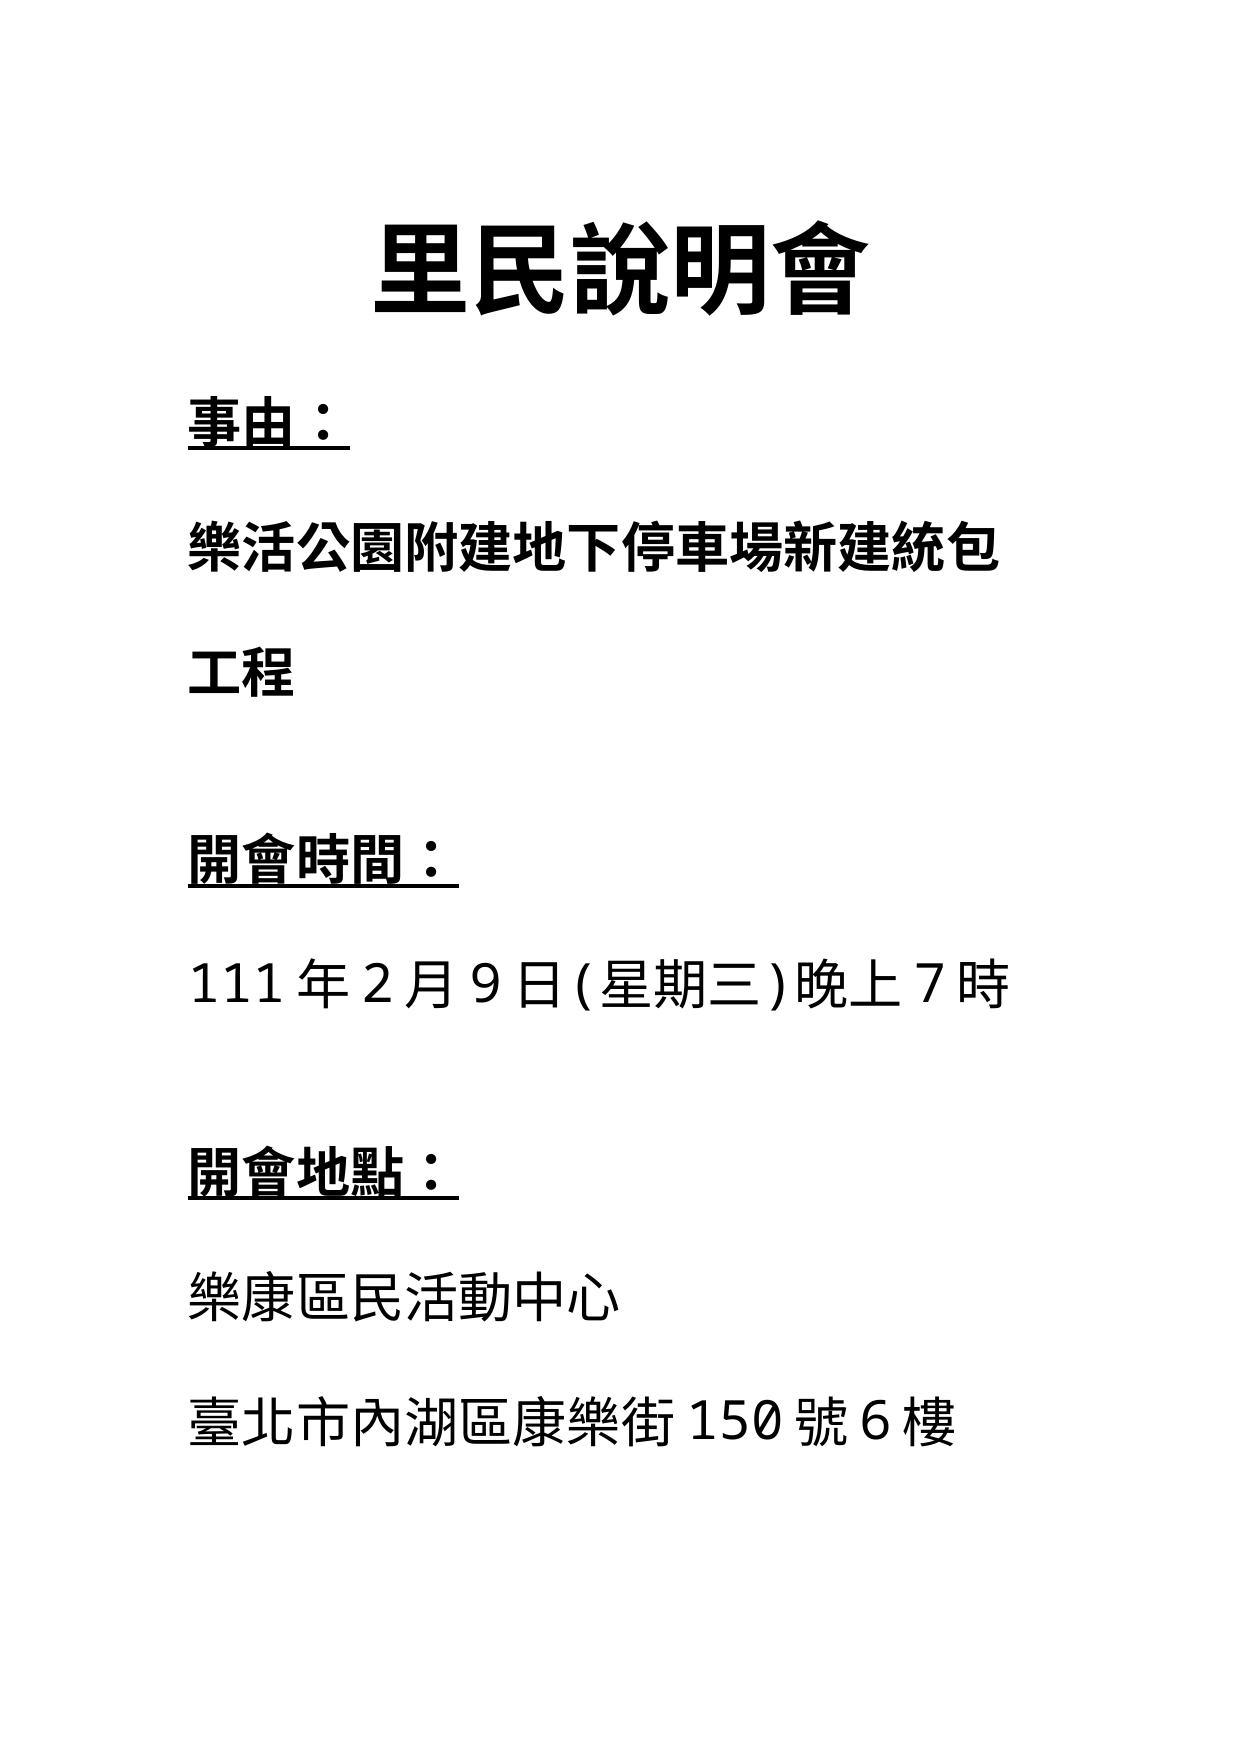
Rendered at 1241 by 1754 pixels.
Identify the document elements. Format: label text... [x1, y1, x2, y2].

text 樂活公園附建地下停車場新建統包工程 [187, 471, 1053, 721]
text 里民說明會 [187, 158, 1053, 346]
text 111年2月9日(星期三)晚上7時 [187, 908, 1053, 1033]
text 開會時間： [187, 783, 1053, 908]
text 事由： [187, 346, 1053, 471]
text 樂康區民活動中心 [187, 1221, 1053, 1346]
text 臺北市內湖區康樂街150號6樓 [187, 1346, 1053, 1471]
text 開會地點： [187, 1096, 1053, 1221]
